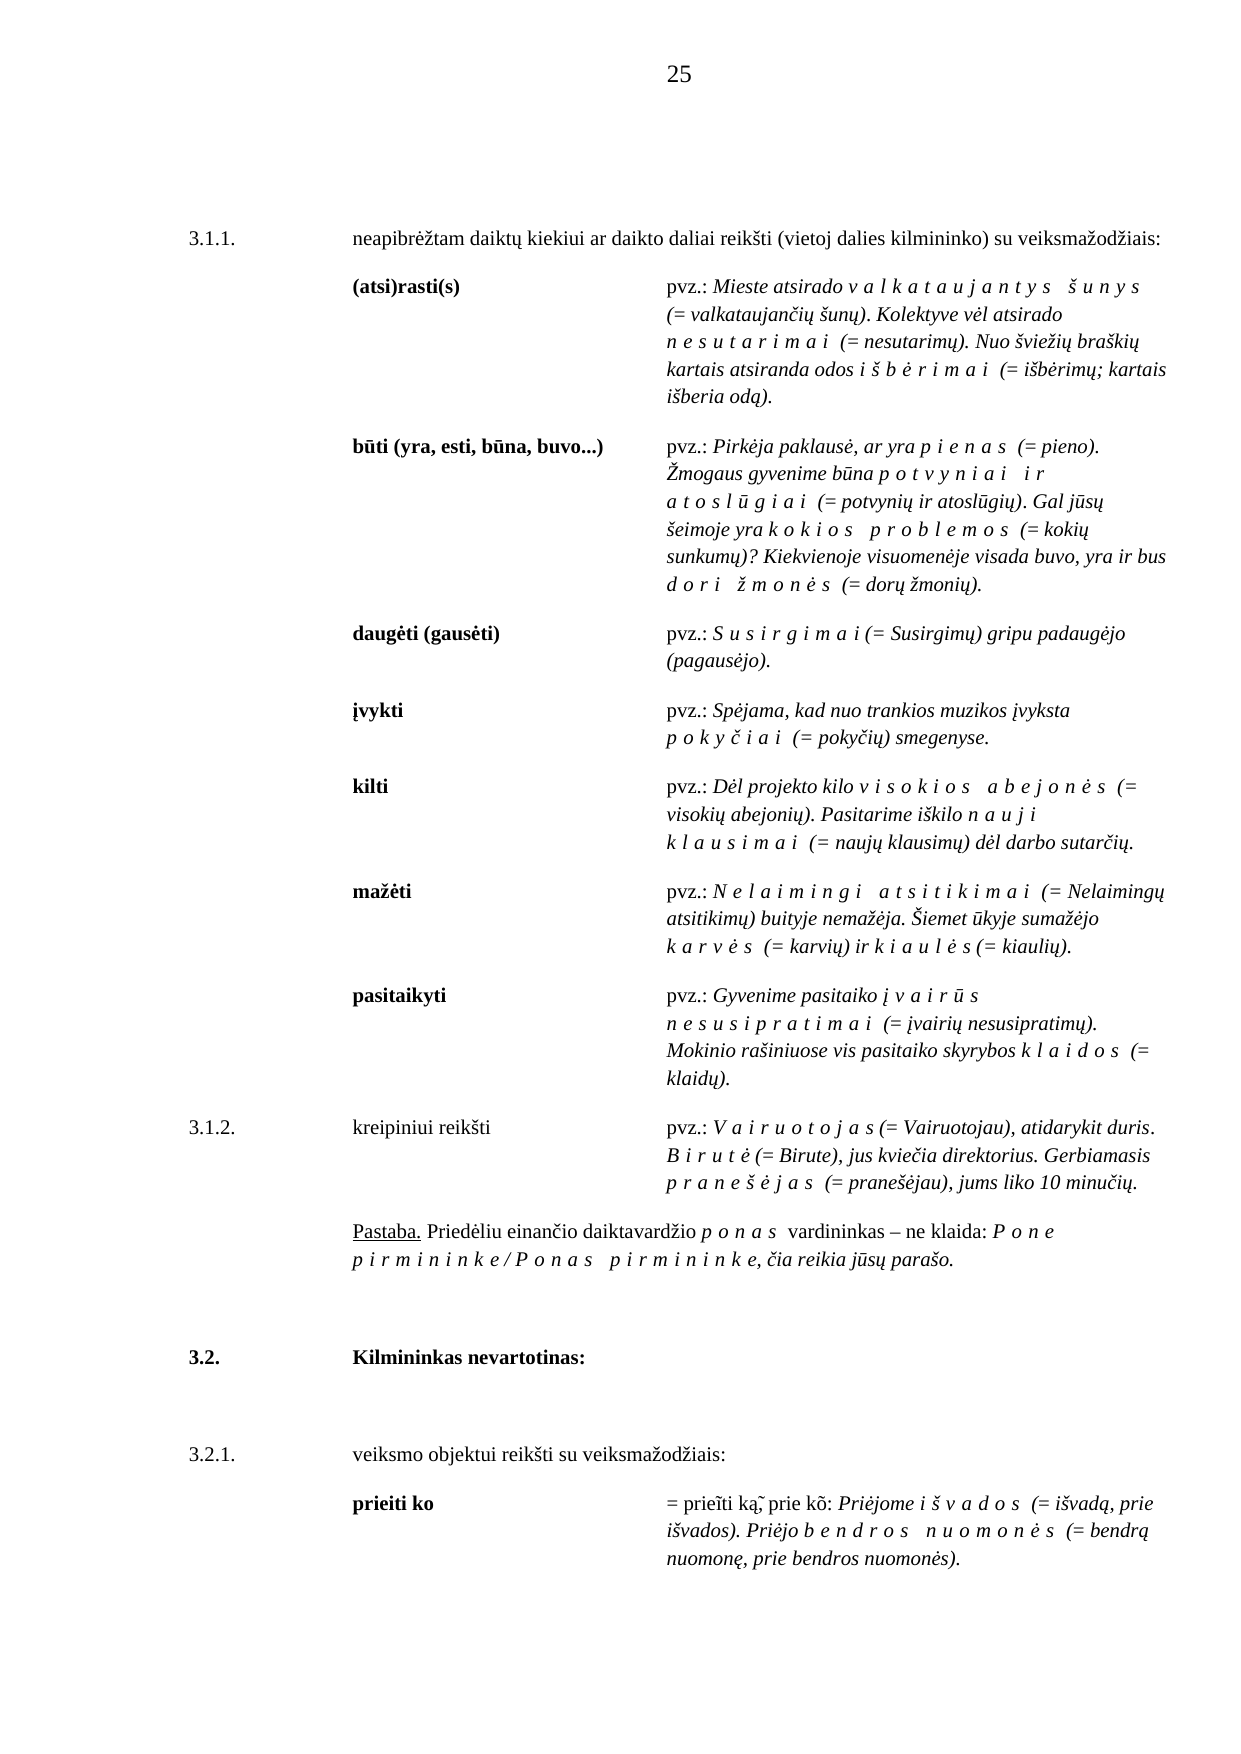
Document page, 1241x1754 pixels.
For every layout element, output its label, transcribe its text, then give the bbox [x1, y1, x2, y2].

table_cell mažėti [341, 879, 655, 983]
table_cell daugėti (gausėti) [341, 621, 655, 698]
table_cell [341, 1296, 1181, 1345]
table_cell pvz.: Mieste atsirado valkataujantys šunys (= valkataujančių šunų). Kolektyve vėl atsirado nesutarimai (= nesutarimų). Nuo šviežių braškių kartais atsiranda odos išbėrimai (= išbėrimų; kartais išberia odą). [655, 274, 1181, 434]
table_cell [177, 1220, 341, 1296]
table_cell [655, 1394, 1181, 1442]
table_cell pvz.: Nelaimingi atsitikimai (= Nelaimingų atsitikimų) buityje nemažėja. Šiemet ūkyje sumažėjo karvės (= karvių) ir kiaulės (= kiaulių). [655, 879, 1181, 983]
table_cell [177, 879, 341, 983]
table_cell [341, 177, 1181, 226]
table_cell 3.2. [177, 1345, 341, 1394]
table_cell Kilmininkas nevartotinas: [341, 1345, 655, 1394]
table_cell [177, 774, 341, 879]
table_cell neapibrėžtam daiktų kiekiui ar daikto daliai reikšti (vietoj dalies kilmininko) su veiksmažodžiais: [341, 226, 1181, 274]
table_cell [177, 1296, 341, 1345]
table_cell kreipiniui reikšti [341, 1115, 655, 1219]
table_cell pvz.: Vairuotojas (= Vairuotojau), atidarykit duris. Birutė (= Birute), jus kviečia direktorius. Gerbiamasis pranešėjas (= pranešėjau), jums liko 10 minučių. [655, 1115, 1181, 1219]
table_cell veiksmo objektui reikšti su veiksmažodžiais: [341, 1442, 1181, 1491]
table_cell [177, 177, 341, 226]
table_cell įvykti [341, 698, 655, 774]
table_cell pasitaikyti [341, 983, 655, 1115]
table_cell [655, 1345, 1181, 1394]
table_cell prieiti ko [341, 1491, 655, 1595]
table_cell [177, 1394, 341, 1442]
table_cell [177, 698, 341, 774]
table_cell kilti [341, 774, 655, 879]
table_cell [177, 983, 341, 1115]
table_cell būti (yra, esti, būna, buvo...) [341, 434, 655, 621]
table_cell pvz.: Spėjama, kad nuo trankios muzikos įvyksta pokyčiai (= pokyčių) smegenyse. [655, 698, 1181, 774]
table_cell [177, 621, 341, 698]
table_cell (atsi)rasti(s) [341, 274, 655, 434]
table_cell pvz.: Gyvenime pasitaiko įvairūs nesusipratimai (= įvairių nesusipratimų). Mokinio rašiniuose vis pasitaiko skyrybos klaidos (= klaidų). [655, 983, 1181, 1115]
table_cell Pastaba. Priedėliu einančio daiktavardžio ponas vardininkas – ne klaida: Pone pirmininke / Ponas pirmininke, čia reikia jūsų parašo. [341, 1220, 1181, 1296]
table_cell [177, 1491, 341, 1595]
table_cell = prieĩti ką̃, prie kõ: Priėjome išvados (= išvadą, prie išvados). Priėjo bendros nuomonės (= bendrą nuomonę, prie bendros nuomonės). [655, 1491, 1181, 1595]
table_cell pvz.: Pirkėja paklausė, ar yra pienas (= pieno). Žmogaus gyvenime būna potvyniai ir atoslūgiai (= potvynių ir atoslūgių). Gal jūsų šeimoje yra kokios problemos (= kokių sunkumų)? Kiekvienoje visuomenėje visada buvo, yra ir bus dori žmonės (= dorų žmonių). [655, 434, 1181, 621]
table_cell [177, 434, 341, 621]
table_cell [341, 1394, 655, 1442]
table_cell pvz.: Dėl projekto kilo visokios abejonės (= visokių abejonių). Pasitarime iškilo nauji klausimai (= naujų klausimų) dėl darbo sutarčių. [655, 774, 1181, 879]
table_cell 3.1.1. [177, 226, 341, 274]
table_cell pvz.: Susirgimai (= Susirgimų) gripu padaugėjo (pagausėjo). [655, 621, 1181, 698]
table_cell 3.2.1. [177, 1442, 341, 1491]
table_cell 3.1.2. [177, 1115, 341, 1219]
table_cell [177, 274, 341, 434]
